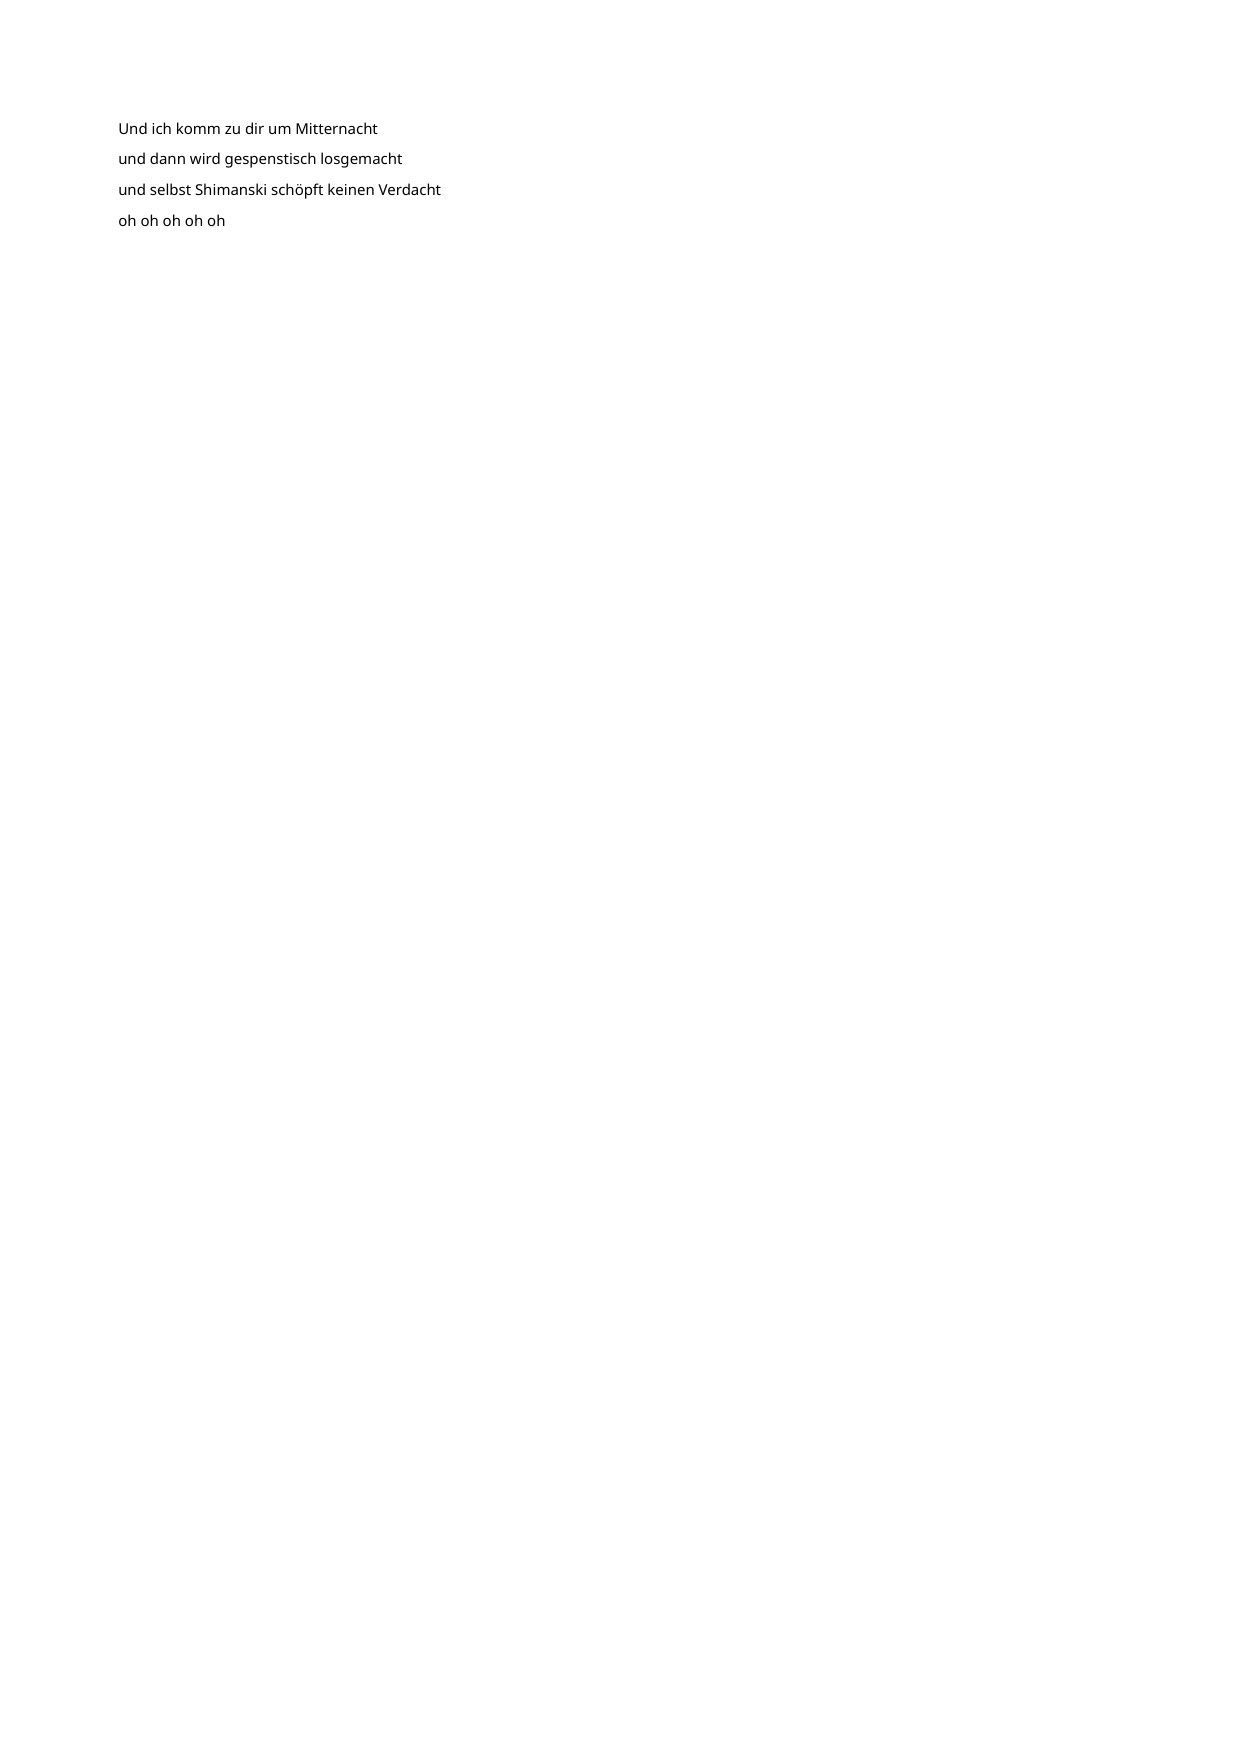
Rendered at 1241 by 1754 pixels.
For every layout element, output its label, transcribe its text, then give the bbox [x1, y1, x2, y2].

text Und ich komm zu dir um Mitternacht und dann wird gespenstisch losgemacht und selbst Shimanski schöpft keinen Verdacht oh oh oh oh oh [118, 118, 1122, 230]
